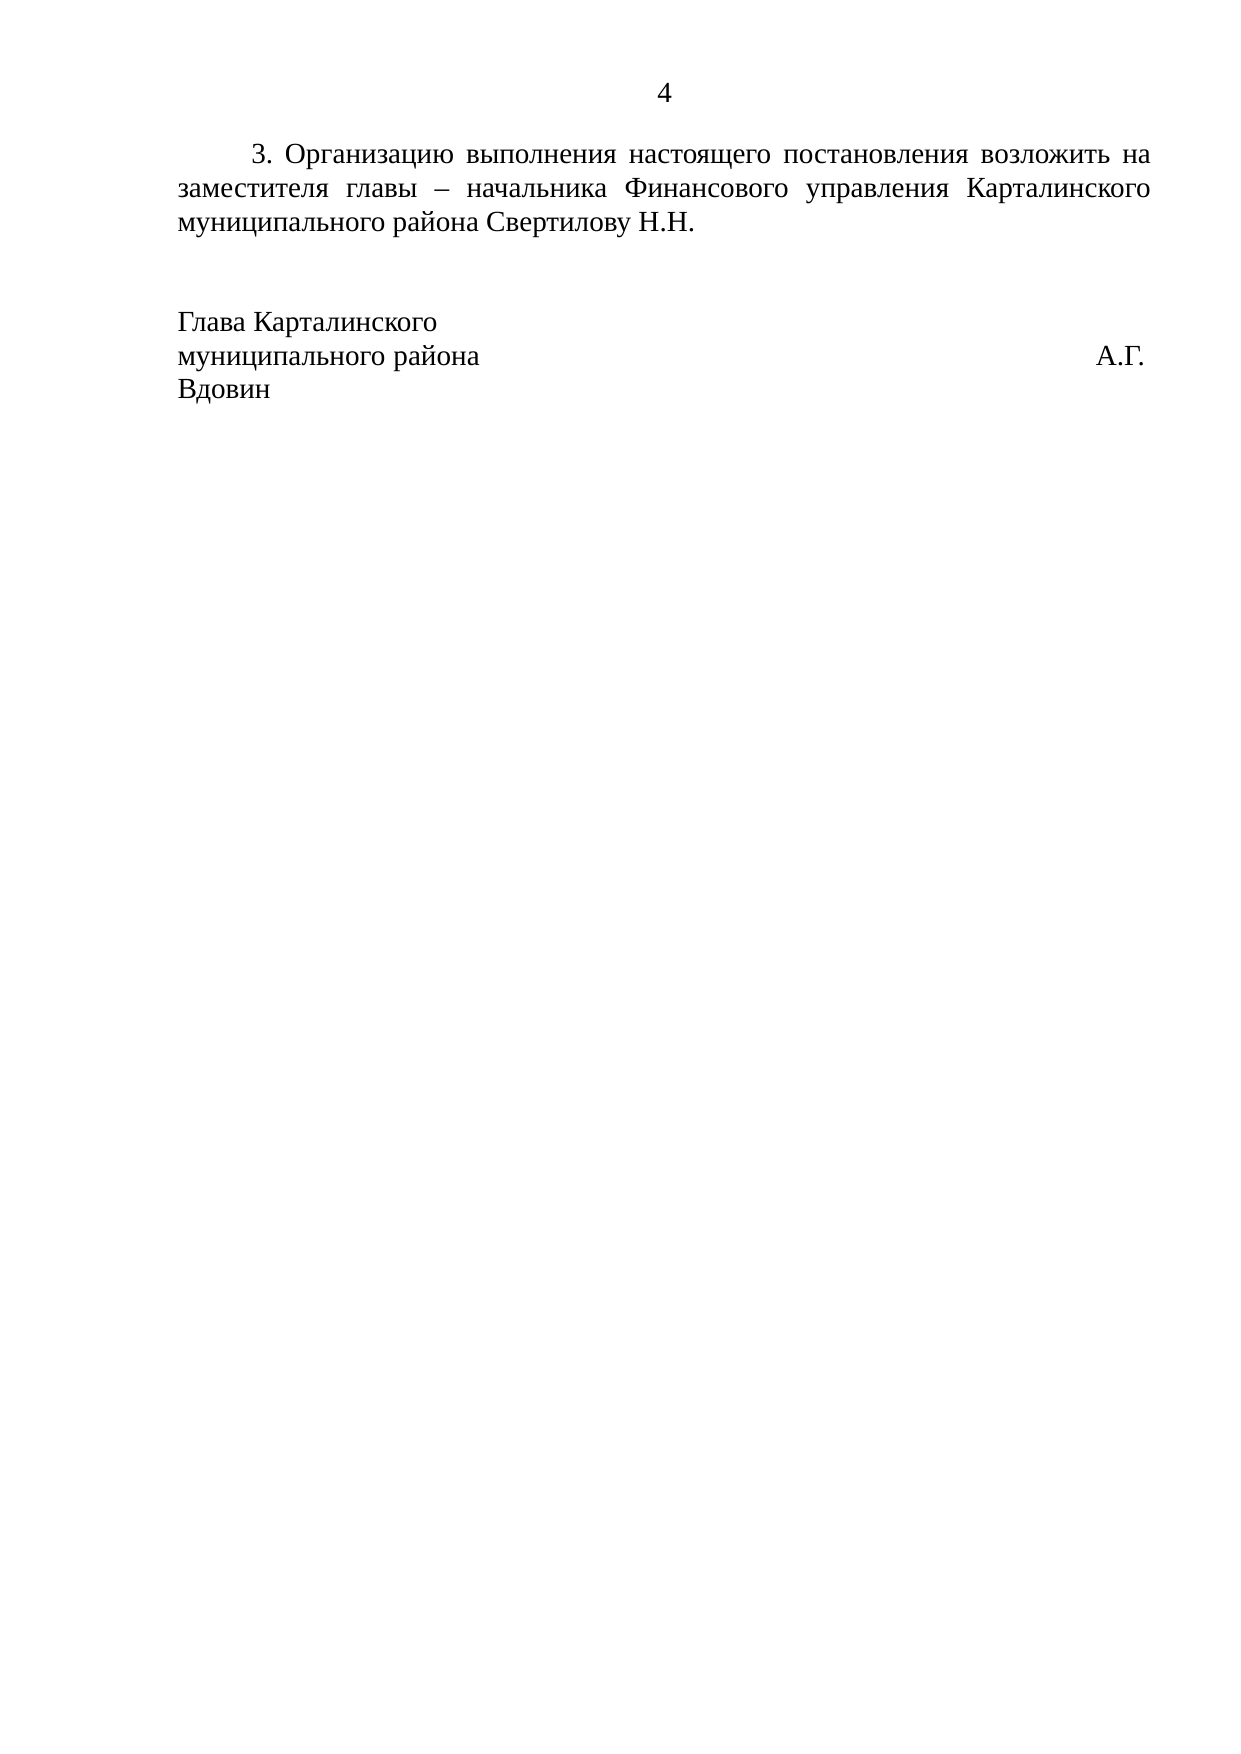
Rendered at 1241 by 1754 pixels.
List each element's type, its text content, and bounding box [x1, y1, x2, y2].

text муниципального района А.Г. Вдовин [177, 338, 1152, 405]
text 3. Организацию выполнения настоящего постановления возложить на заместителя главы – начальника Финансового управления Карталинского муниципального района Свертилову Н.Н. [177, 137, 1152, 237]
text Глава Карталинского [177, 304, 1152, 338]
